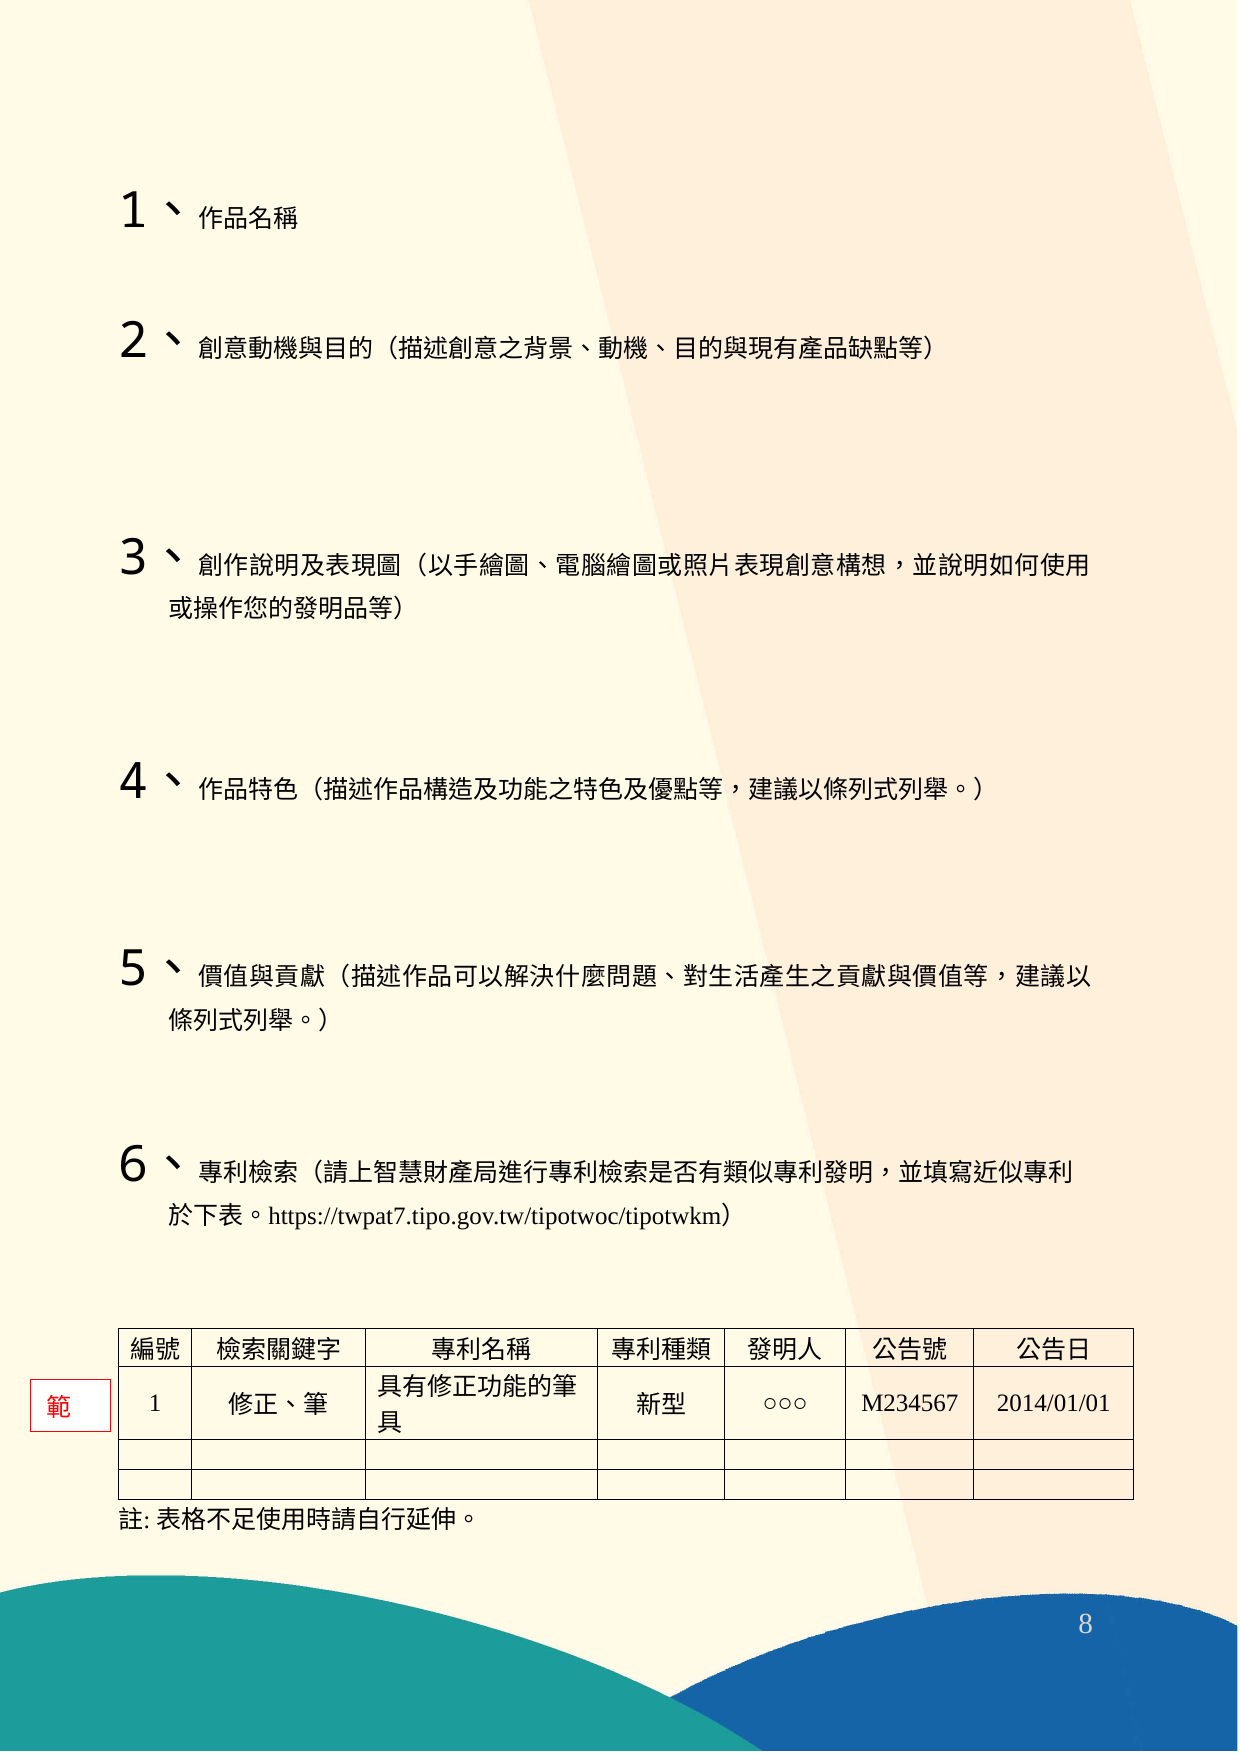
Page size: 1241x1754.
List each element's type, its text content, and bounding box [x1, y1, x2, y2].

table_cell 1 [31, 1380, 110, 1431]
